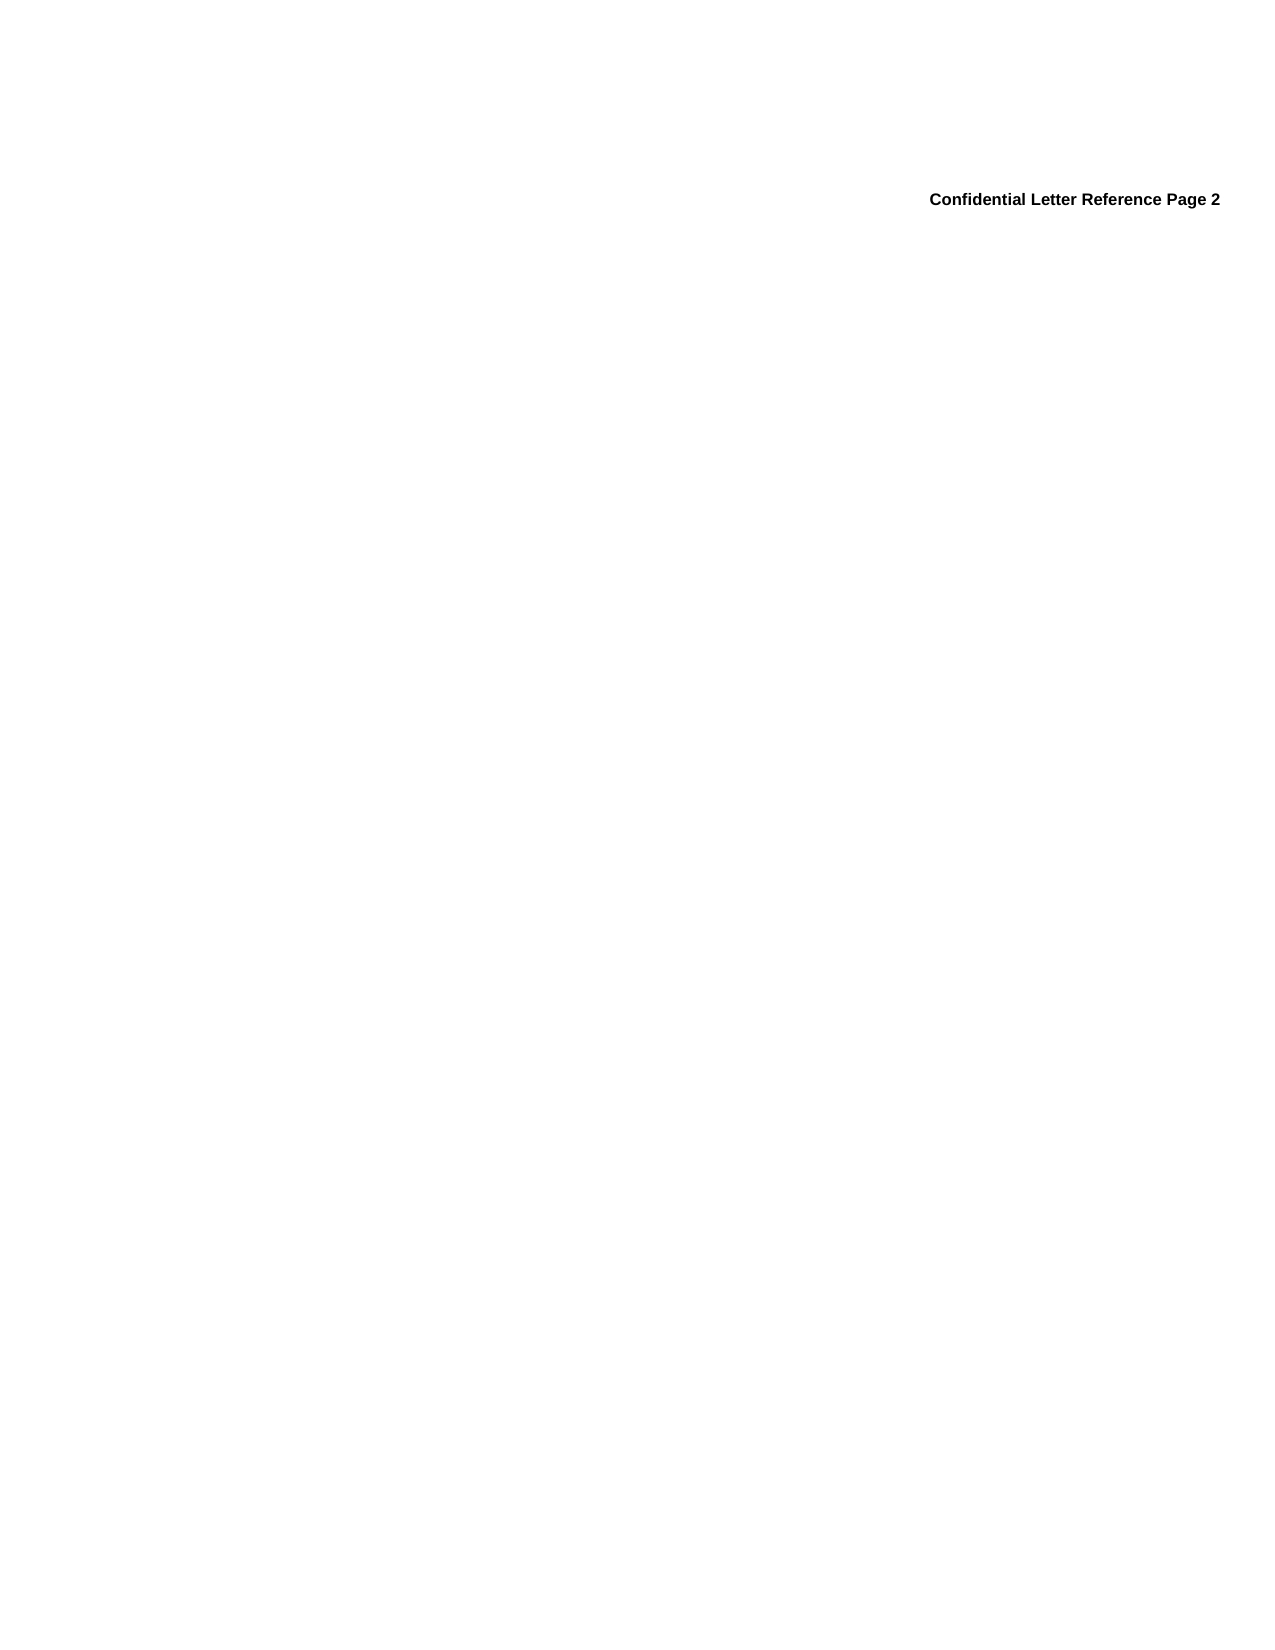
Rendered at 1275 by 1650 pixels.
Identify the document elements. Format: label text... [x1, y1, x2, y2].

text Confidential Letter Reference Page 2 [50, 189, 1225, 209]
